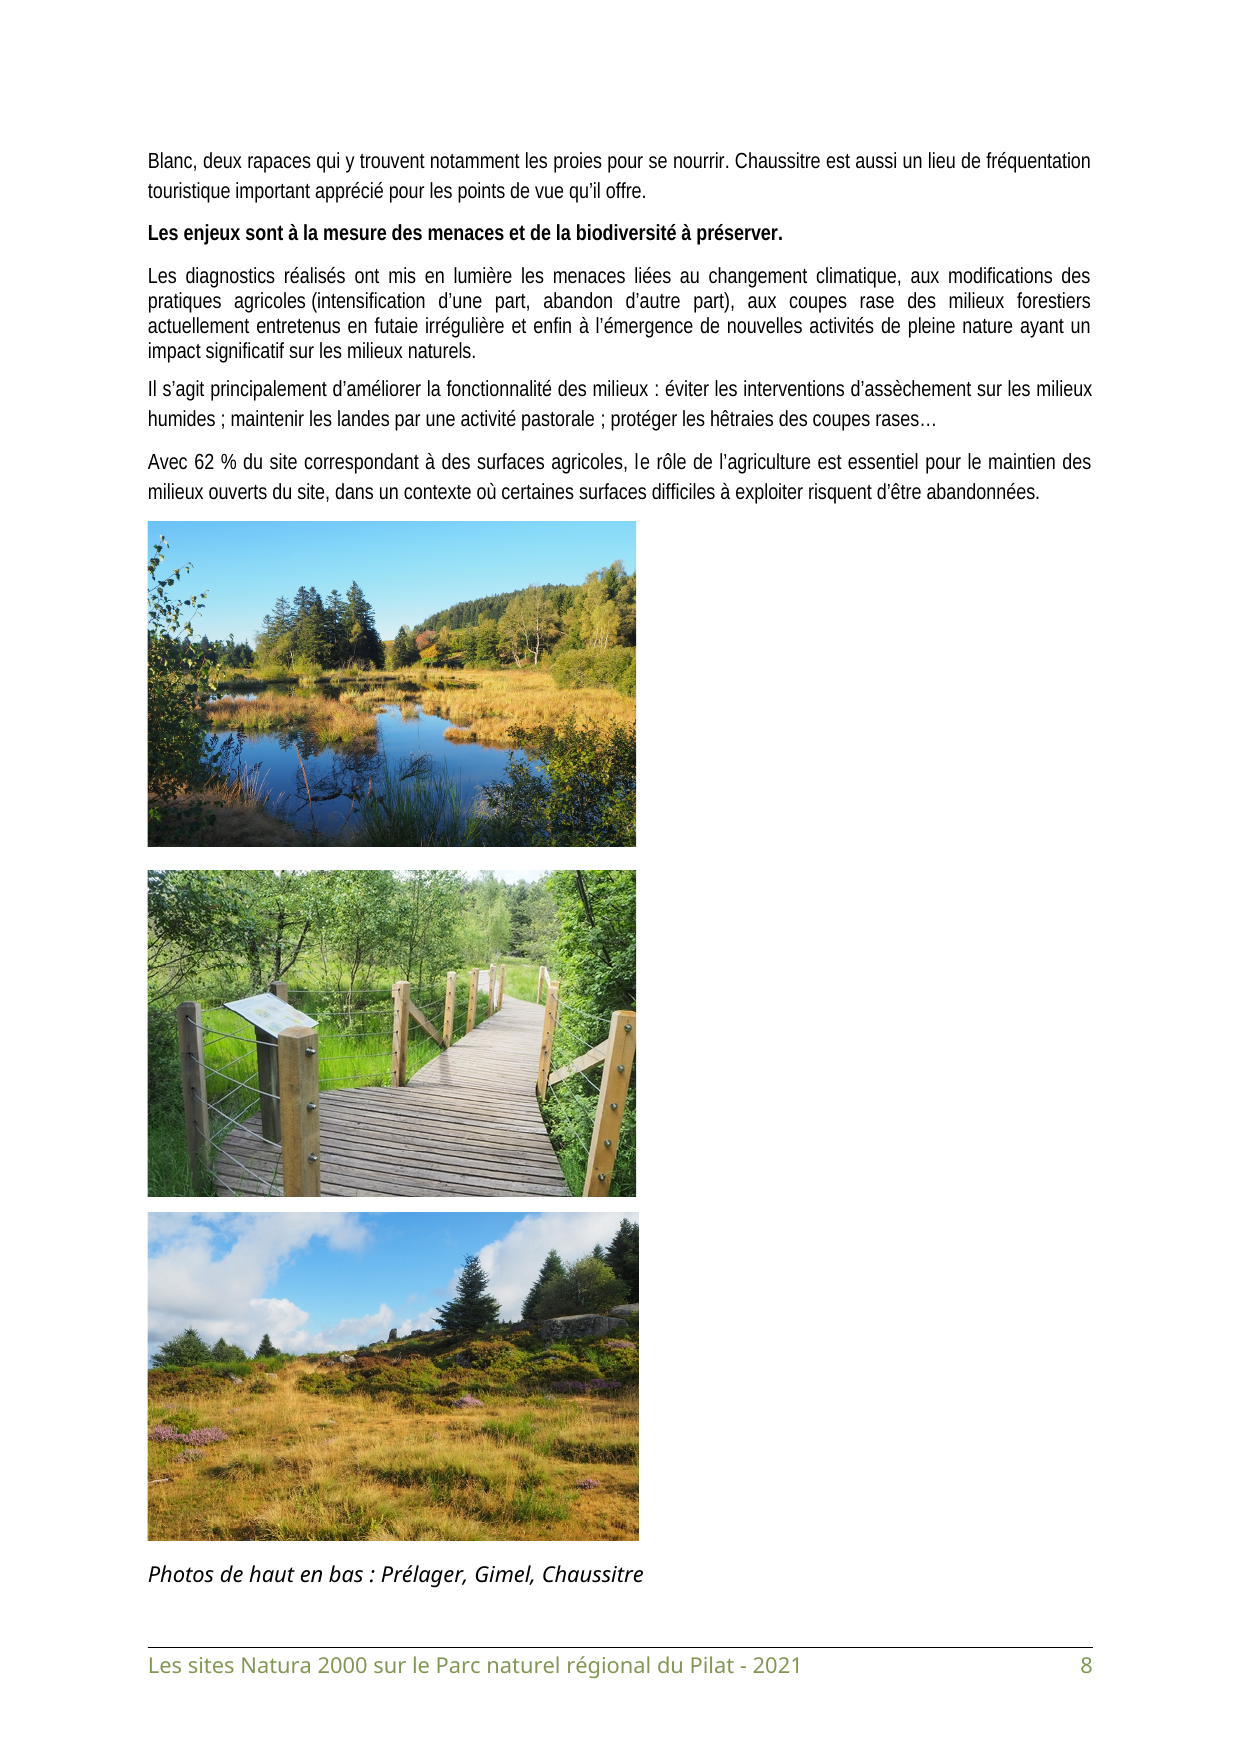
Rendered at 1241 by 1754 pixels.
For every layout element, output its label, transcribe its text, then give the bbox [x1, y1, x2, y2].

text Photos de haut en bas : Prélager, Gimel, Chaussitre [148, 1559, 1093, 1589]
picture [147, 870, 637, 1197]
text Blanc, deux rapaces qui y trouvent notamment les proies pour se nourrir. Chaussitre est aussi un lieu de fréquentation touristique important apprécié pour les points de vue qu’il offre. [148, 148, 1093, 203]
text Les enjeux sont à la mesure des menaces et de la biodiversité à préserver. [148, 220, 1093, 245]
picture [147, 521, 637, 847]
text Les diagnostics réalisés ont mis en lumière les menaces liées au changement climatique, aux modifications des pratiques agricoles (intensification d’une part, abandon d’autre part), aux coupes rase des milieux forestiers actuellement entretenus en futaie irrégulière et enfin à l’émergence de nouvelles activités de pleine nature ayant un impact significatif sur les milieux naturels. [148, 263, 1093, 363]
text Avec 62 % du site correspondant à des surfaces agricoles, le rôle de l’agriculture est essentiel pour le maintien des milieux ouverts du site, dans un contexte où certaines surfaces difficiles à exploiter risquent d’être abandonnées. [148, 448, 1093, 504]
picture [147, 1212, 639, 1541]
text Il s’agit principalement d’améliorer la fonctionnalité des milieux : éviter les interventions d’assèchement sur les milieux humides ; maintenir les landes par une activité pastorale ; protéger les hêtraies des coupes rases… [148, 376, 1093, 431]
